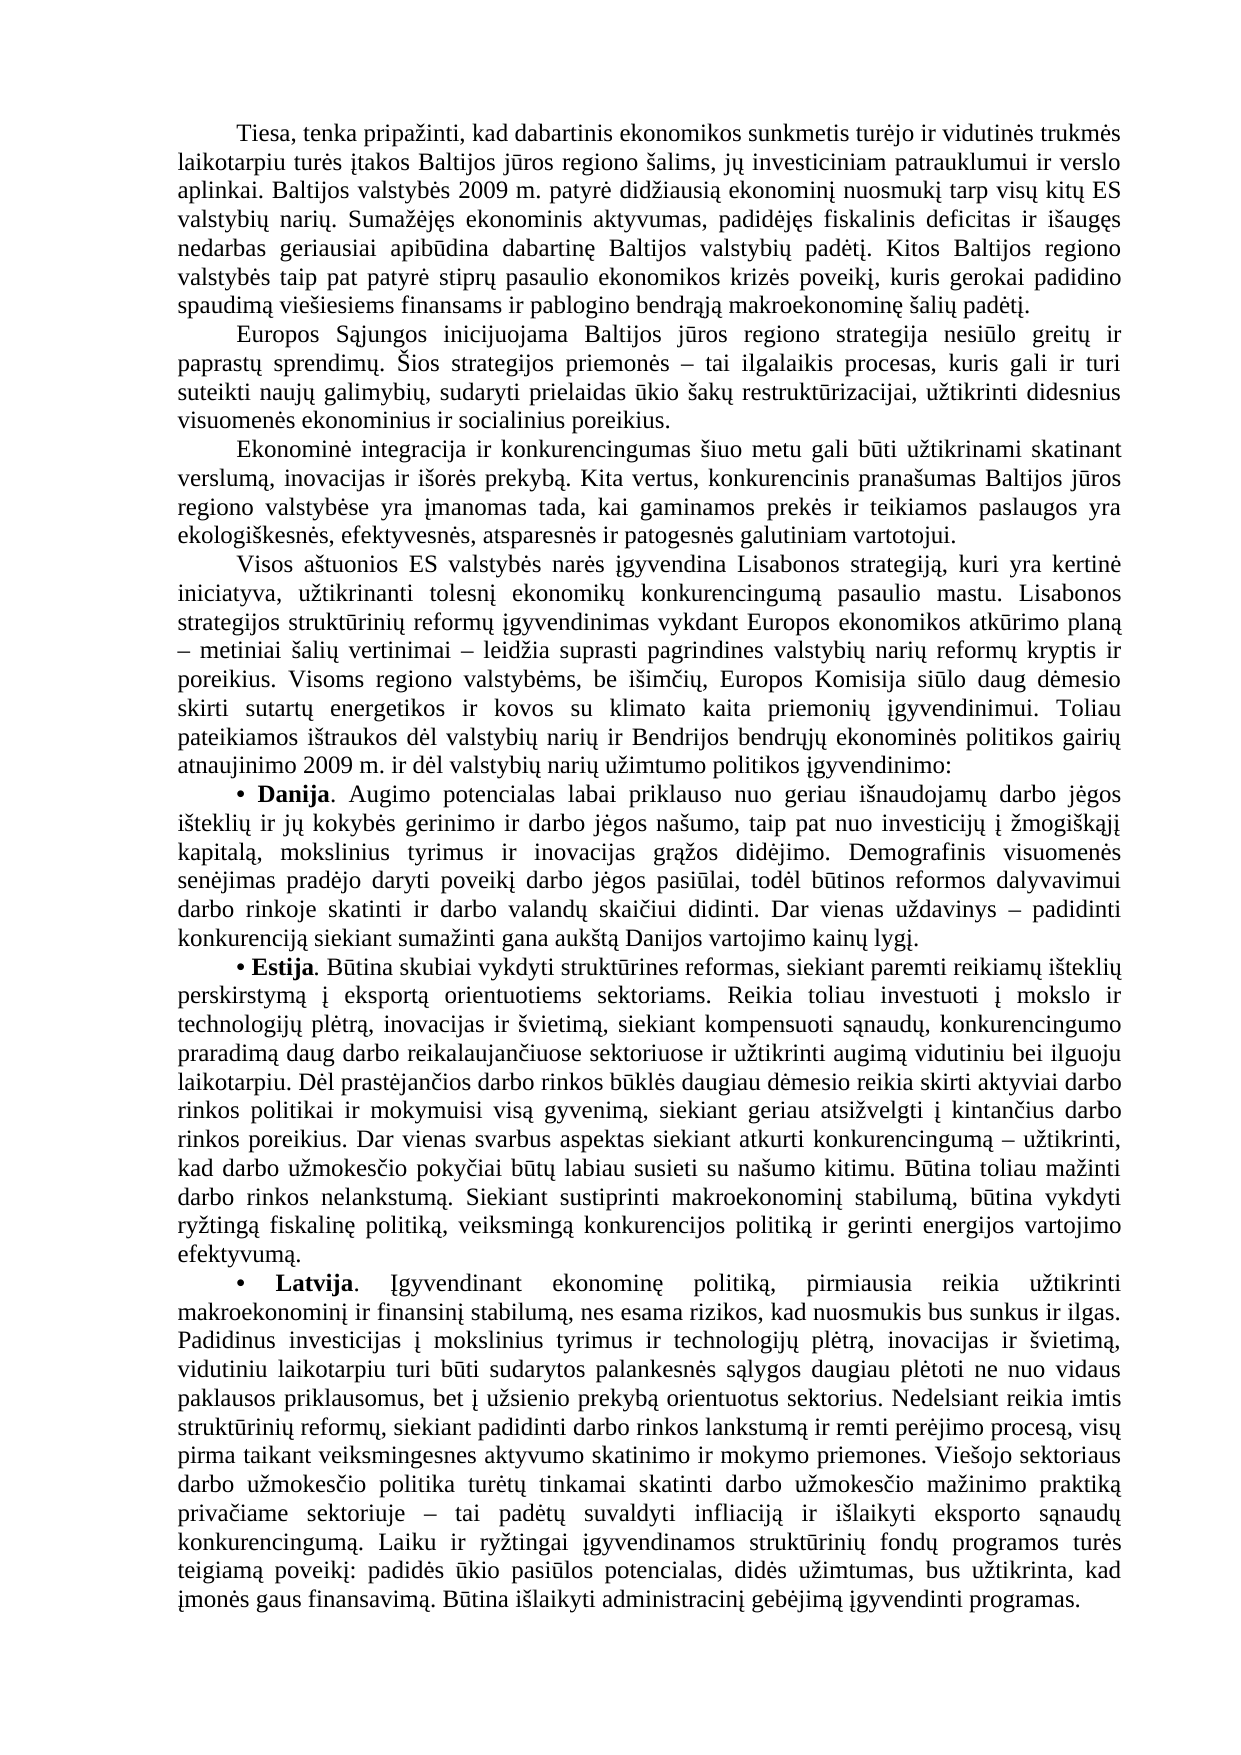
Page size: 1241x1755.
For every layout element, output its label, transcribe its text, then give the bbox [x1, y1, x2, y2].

text Europos Sąjungos inicijuojama Baltijos jūros regiono strategija nesiūlo greitų ir paprastų sprendimų. Šios strategijos priemonės – tai ilgalaikis procesas, kuris gali ir turi suteikti naujų galimybių, sudaryti prielaidas ūkio šakų restruktūrizacijai, užtikrinti didesnius visuomenės ekonominius ir socialinius poreikius. [177, 319, 1122, 434]
text • Estija. Būtina skubiai vykdyti struktūrines reformas, siekiant paremti reikiamų išteklių perskirstymą į eksportą orientuotiems sektoriams. Reikia toliau investuoti į mokslo ir technologijų plėtrą, inovacijas ir švietimą, siekiant kompensuoti sąnaudų, konkurencingumo praradimą daug darbo reikalaujančiuose sektoriuose ir užtikrinti augimą vidutiniu bei ilguoju laikotarpiu. Dėl prastėjančios darbo rinkos būklės daugiau dėmesio reikia skirti aktyviai darbo rinkos politikai ir mokymuisi visą gyvenimą, siekiant geriau atsižvelgti į kintančius darbo rinkos poreikius. Dar vienas svarbus aspektas siekiant atkurti konkurencingumą – užtikrinti, kad darbo užmokesčio pokyčiai būtų labiau susieti su našumo kitimu. Būtina toliau mažinti darbo rinkos nelankstumą. Siekiant sustiprinti makroekonominį stabilumą, būtina vykdyti ryžtingą fiskalinę politiką, veiksmingą konkurencijos politiką ir gerinti energijos vartojimo efektyvumą. [177, 952, 1122, 1268]
text • Latvija. Įgyvendinant ekonominę politiką, pirmiausia reikia užtikrinti makroekonominį ir finansinį stabilumą, nes esama rizikos, kad nuosmukis bus sunkus ir ilgas. Padidinus investicijas į mokslinius tyrimus ir technologijų plėtrą, inovacijas ir švietimą, vidutiniu laikotarpiu turi būti sudarytos palankesnės sąlygos daugiau plėtoti ne nuo vidaus paklausos priklausomus, bet į užsienio prekybą orientuotus sektorius. Nedelsiant reikia imtis struktūrinių reformų, siekiant padidinti darbo rinkos lankstumą ir remti perėjimo procesą, visų pirma taikant veiksmingesnes aktyvumo skatinimo ir mokymo priemones. Viešojo sektoriaus darbo užmokesčio politika turėtų tinkamai skatinti darbo užmokesčio mažinimo praktiką privačiame sektoriuje – tai padėtų suvaldyti infliaciją ir išlaikyti eksporto sąnaudų konkurencingumą. Laiku ir ryžtingai įgyvendinamos struktūrinių fondų programos turės teigiamą poveikį: padidės ūkio pasiūlos potencialas, didės užimtumas, bus užtikrinta, kad įmonės gaus finansavimą. Būtina išlaikyti administracinį gebėjimą įgyvendinti programas. [177, 1268, 1122, 1613]
text Tiesa, tenka pripažinti, kad dabartinis ekonomikos sunkmetis turėjo ir vidutinės trukmės laikotarpiu turės įtakos Baltijos jūros regiono šalims, jų investiciniam patrauklumui ir verslo aplinkai. Baltijos valstybės 2009 m. patyrė didžiausią ekonominį nuosmukį tarp visų kitų ES valstybių narių. Sumažėjęs ekonominis aktyvumas, padidėjęs fiskalinis deficitas ir išaugęs nedarbas geriausiai apibūdina dabartinę Baltijos valstybių padėtį. Kitos Baltijos regiono valstybės taip pat patyrė stiprų pasaulio ekonomikos krizės poveikį, kuris gerokai padidino spaudimą viešiesiems finansams ir pablogino bendrąją makroekonominę šalių padėtį. [177, 118, 1122, 319]
text Visos aštuonios ES valstybės narės įgyvendina Lisabonos strategiją, kuri yra kertinė iniciatyva, užtikrinanti tolesnį ekonomikų konkurencingumą pasaulio mastu. Lisabonos strategijos struktūrinių reformų įgyvendinimas vykdant Europos ekonomikos atkūrimo planą – metiniai šalių vertinimai – leidžia suprasti pagrindines valstybių narių reformų kryptis ir poreikius. Visoms regiono valstybėms, be išimčių, Europos Komisija siūlo daug dėmesio skirti sutartų energetikos ir kovos su klimato kaita priemonių įgyvendinimui. Toliau pateikiamos ištraukos dėl valstybių narių ir Bendrijos bendrųjų ekonominės politikos gairių atnaujinimo 2009 m. ir dėl valstybių narių užimtumo politikos įgyvendinimo: [177, 549, 1122, 779]
text Ekonominė integracija ir konkurencingumas šiuo metu gali būti užtikrinami skatinant verslumą, inovacijas ir išorės prekybą. Kita vertus, konkurencinis pranašumas Baltijos jūros regiono valstybėse yra įmanomas tada, kai gaminamos prekės ir teikiamos paslaugos yra ekologiškesnės, efektyvesnės, atsparesnės ir patogesnės galutiniam vartotojui. [177, 434, 1122, 549]
text • Danija. Augimo potencialas labai priklauso nuo geriau išnaudojamų darbo jėgos išteklių ir jų kokybės gerinimo ir darbo jėgos našumo, taip pat nuo investicijų į žmogiškąjį kapitalą, mokslinius tyrimus ir inovacijas grąžos didėjimo. Demografinis visuomenės senėjimas pradėjo daryti poveikį darbo jėgos pasiūlai, todėl būtinos reformos dalyvavimui darbo rinkoje skatinti ir darbo valandų skaičiui didinti. Dar vienas uždavinys – padidinti konkurenciją siekiant sumažinti gana aukštą Danijos vartojimo kainų lygį. [177, 779, 1122, 952]
